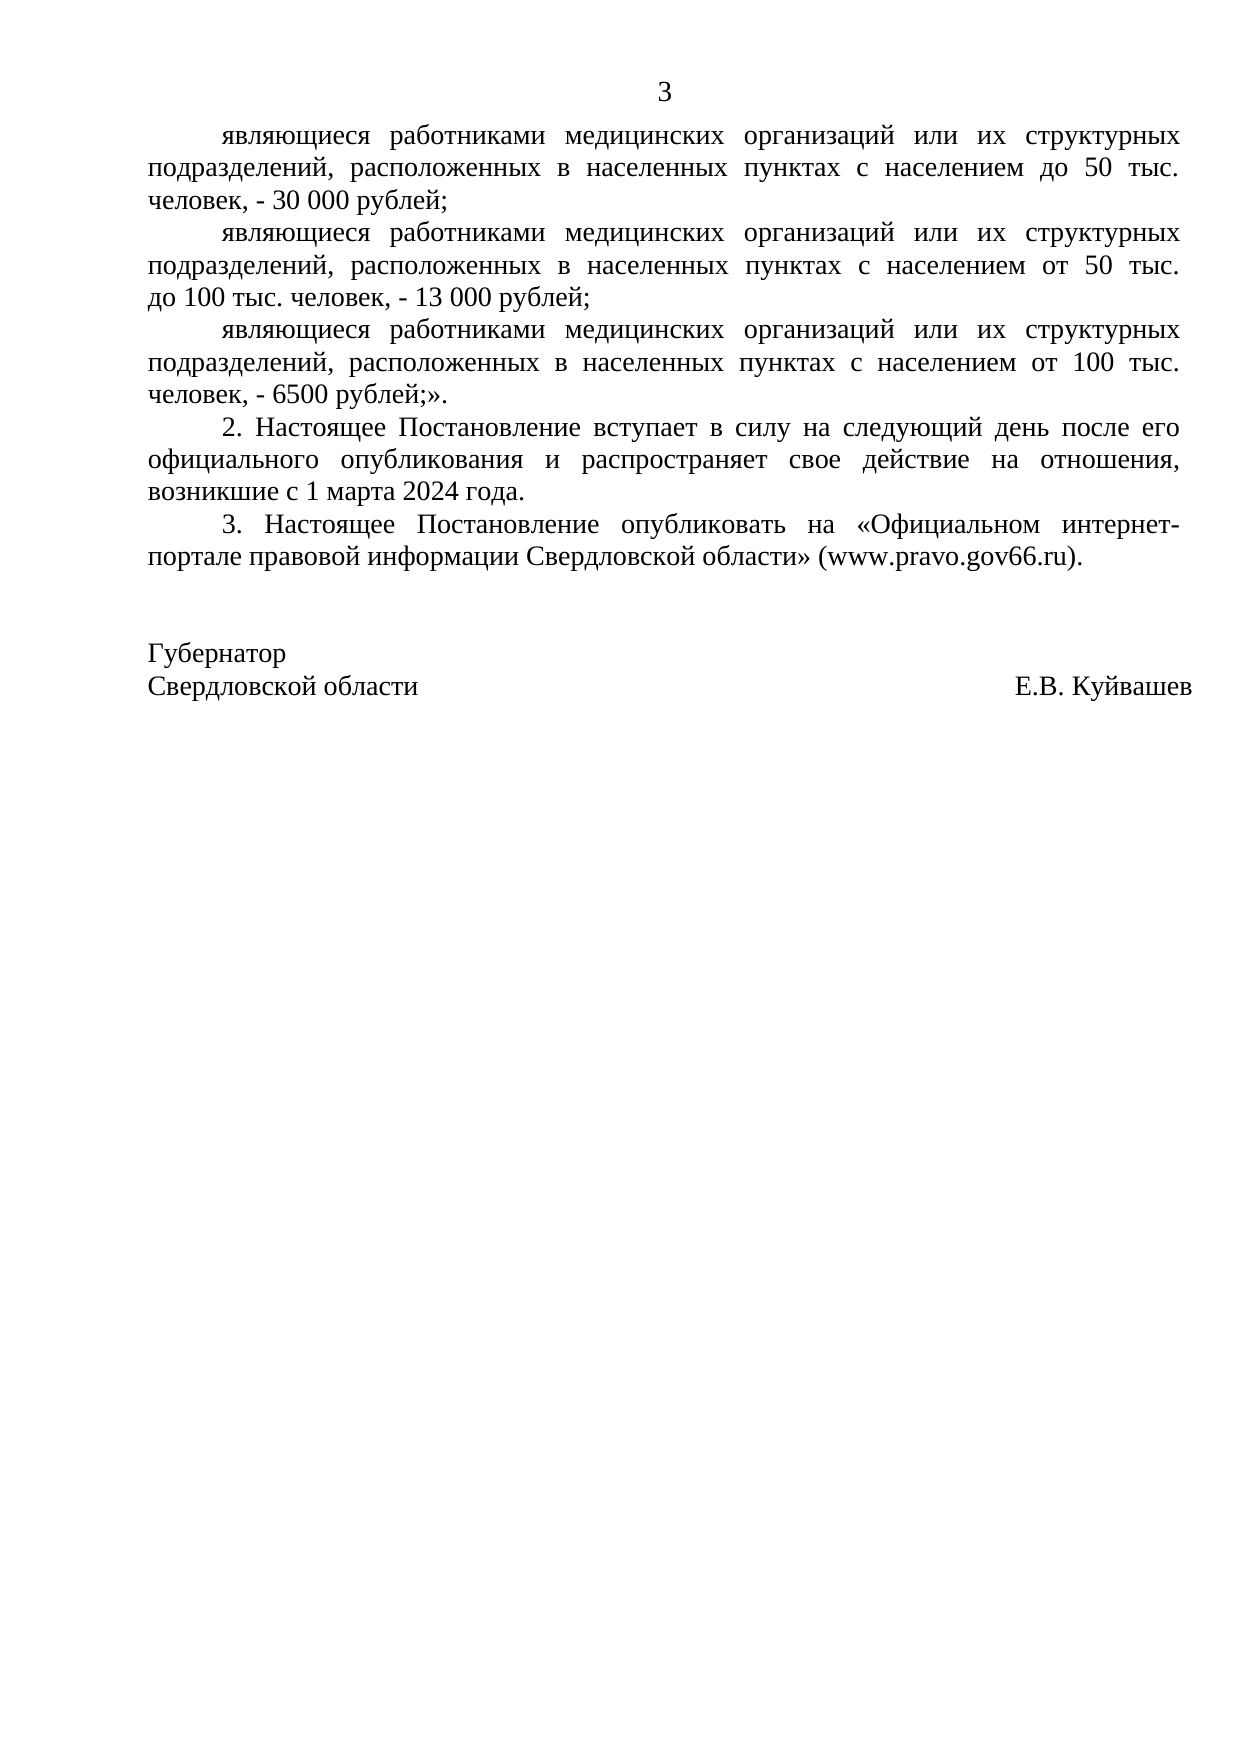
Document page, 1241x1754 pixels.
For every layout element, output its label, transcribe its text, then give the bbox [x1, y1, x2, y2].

table_header Е.В. Куйвашев [676, 636, 1204, 701]
text 2. Настоящее Постановление вступает в силу на следующий день после его официального опубликования и распространяет свое действие на отношения, возникшие с 1 марта 2024 года. [148, 410, 1181, 507]
text 3. Настоящее Постановление опубликовать на «Официальном интернет-портале правовой информации Свердловской области» (www.pravo.gov66.ru). [148, 507, 1181, 572]
text являющиеся работниками медицинских организаций или их структурных подразделений, расположенных в населенных пунктах с населением от 50 тыс. до 100 тыс. человек, - 13 000 рублей; [148, 215, 1181, 312]
table_header Губернатор Свердловской области [148, 636, 676, 701]
text являющиеся работниками медицинских организаций или их структурных подразделений, расположенных в населенных пунктах с населением от 100 тыс. человек, - 6500 рублей;». [148, 312, 1181, 410]
text являющиеся работниками медицинских организаций или их структурных подразделений, расположенных в населенных пунктах с населением до 50 тыс. человек, - 30 000 рублей; [148, 118, 1181, 215]
